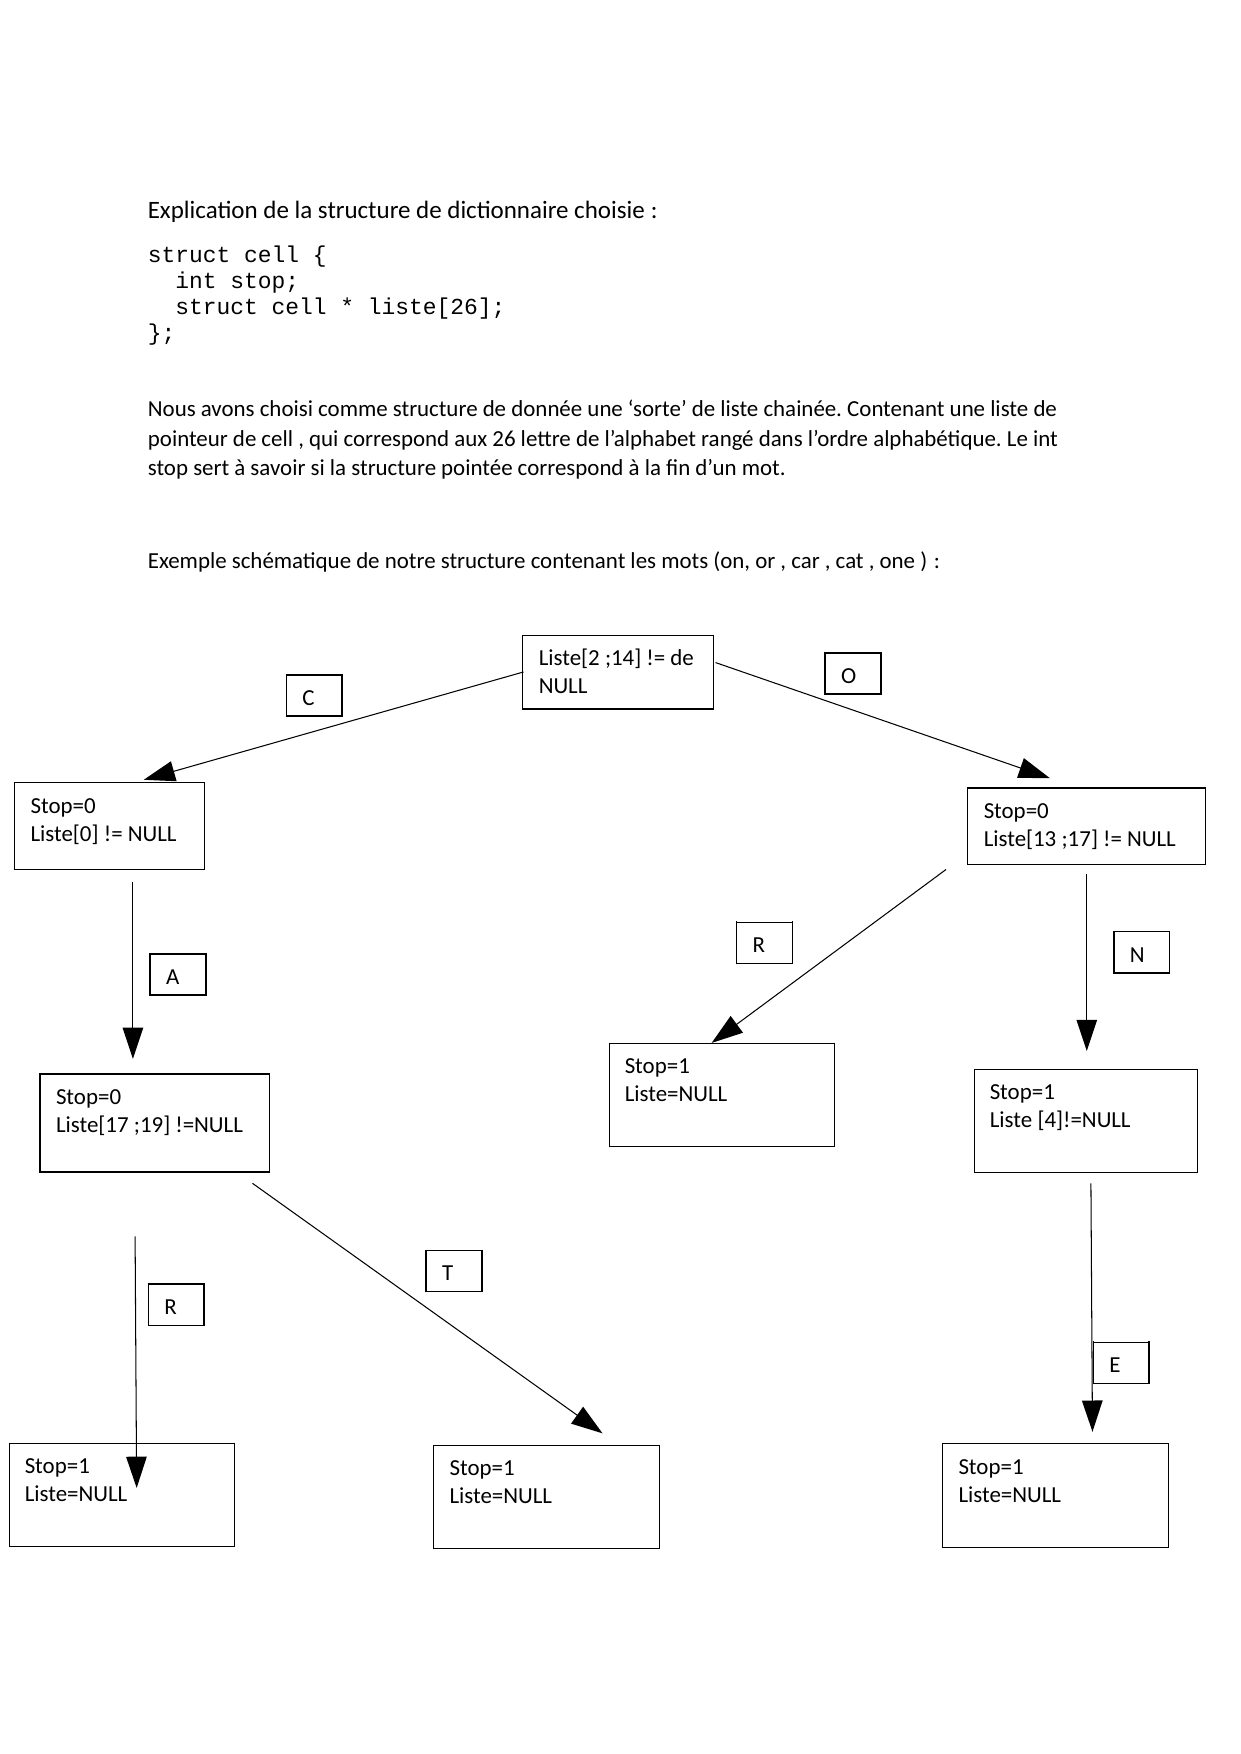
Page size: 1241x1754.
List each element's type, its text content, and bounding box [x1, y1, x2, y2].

text R [752, 931, 777, 955]
text Liste=NULL [24, 1479, 219, 1507]
text [137, 1451, 219, 1479]
text Liste=NULL [624, 1079, 819, 1107]
text Stop=1 [989, 1077, 1182, 1105]
text Stop=1 [958, 1452, 1153, 1480]
text A [166, 962, 190, 987]
text int stop; [148, 269, 1093, 295]
text E [1109, 1350, 1133, 1375]
text O [841, 661, 865, 686]
text Liste[13 ;17] != NULL [983, 824, 1189, 852]
text Stop=1 [624, 1051, 819, 1079]
text Nous avons choisi comme structure de donnée une ‘sorte’ de liste chainée. Contenant une liste de pointeur de cell , qui correspond aux 26 lettre de l’alphabet rangé dans l’ordre alphabétique. Le int stop sert à savoir si la structure pointée correspond à la fin d’un mot. [148, 394, 1093, 482]
text C [302, 683, 326, 708]
text Stop=0 [983, 796, 1189, 824]
text Explication de la structure de dictionnaire choisie : [148, 194, 1093, 225]
text Liste [4]!=NULL [989, 1105, 1182, 1133]
text struct cell { [148, 243, 1093, 269]
text Stop=0 [56, 1082, 254, 1110]
text Stop=0 [30, 791, 189, 819]
text Stop=1 [449, 1453, 644, 1481]
text T [442, 1258, 466, 1283]
text R [164, 1292, 188, 1317]
text Liste=NULL [958, 1480, 1153, 1508]
text Exemple schématique de notre structure contenant les mots (on, or , car , cat , one ) : [148, 547, 1093, 575]
text struct cell * liste[26]; [148, 295, 1093, 321]
text N [1129, 940, 1154, 965]
text Liste[0] != NULL [30, 819, 189, 847]
text }; [148, 321, 1093, 347]
text Stop=1 [24, 1451, 135, 1479]
text Liste[17 ;19] !=NULL [56, 1110, 254, 1138]
text Liste[2 ;14] != de NULL [538, 643, 697, 699]
text Liste=NULL [449, 1481, 644, 1509]
